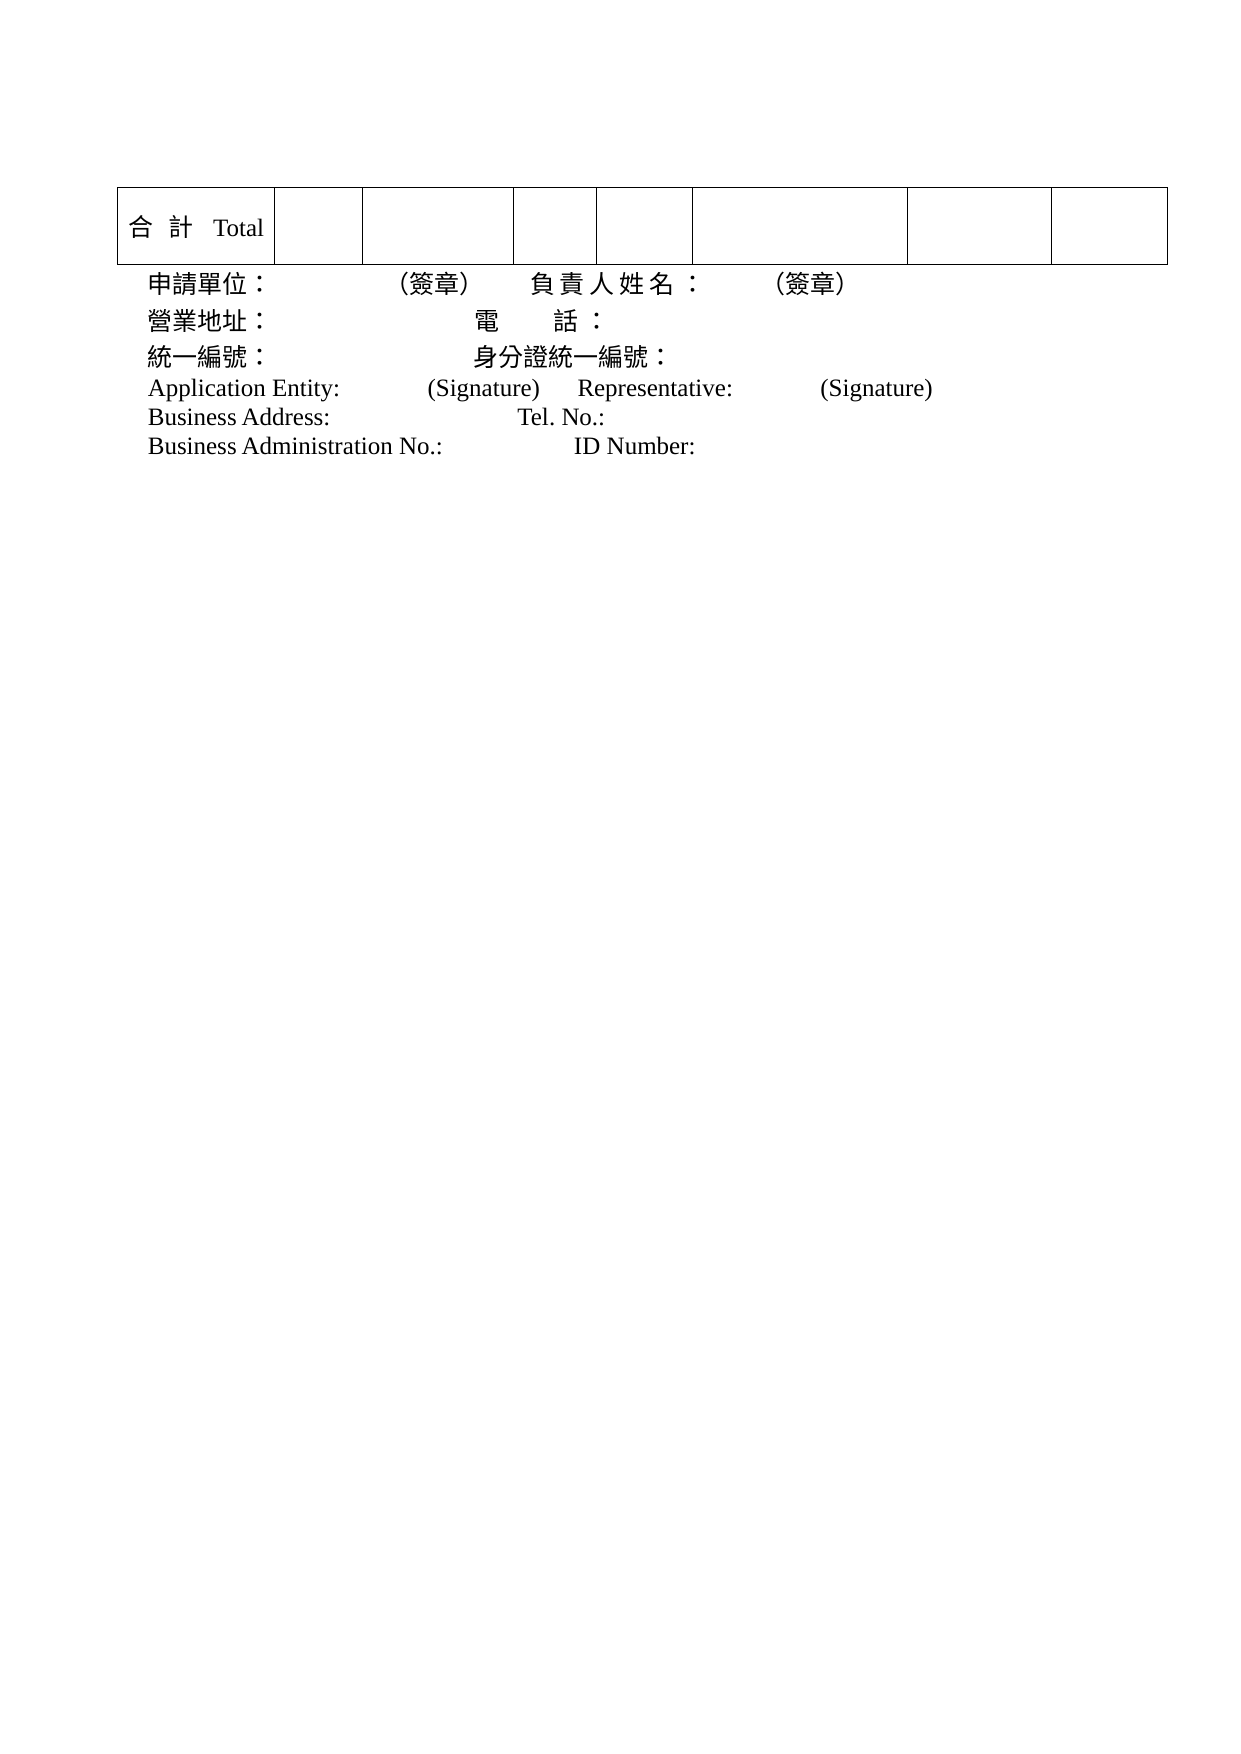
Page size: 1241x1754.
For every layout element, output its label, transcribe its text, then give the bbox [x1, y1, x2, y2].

text Business Administration No.: ID Number: [148, 431, 1152, 460]
table_cell [908, 188, 1051, 264]
table_cell [514, 188, 596, 264]
table_cell [1052, 188, 1167, 264]
text Business Address: Tel. No.: [148, 402, 1152, 431]
text 營業地址： 電 話： [148, 301, 1152, 337]
text Application Entity: (Signature) Representative: (Signature) [148, 373, 1152, 402]
table_cell [693, 188, 907, 264]
table_cell 合計Total [118, 188, 274, 264]
text 申請單位： （簽章） 負責人姓名： （簽章） [148, 265, 1152, 301]
text 統一編號： 身分證統一編號： [148, 337, 1152, 373]
table_cell [363, 188, 513, 264]
table_cell [275, 188, 362, 264]
table_cell [597, 188, 692, 264]
